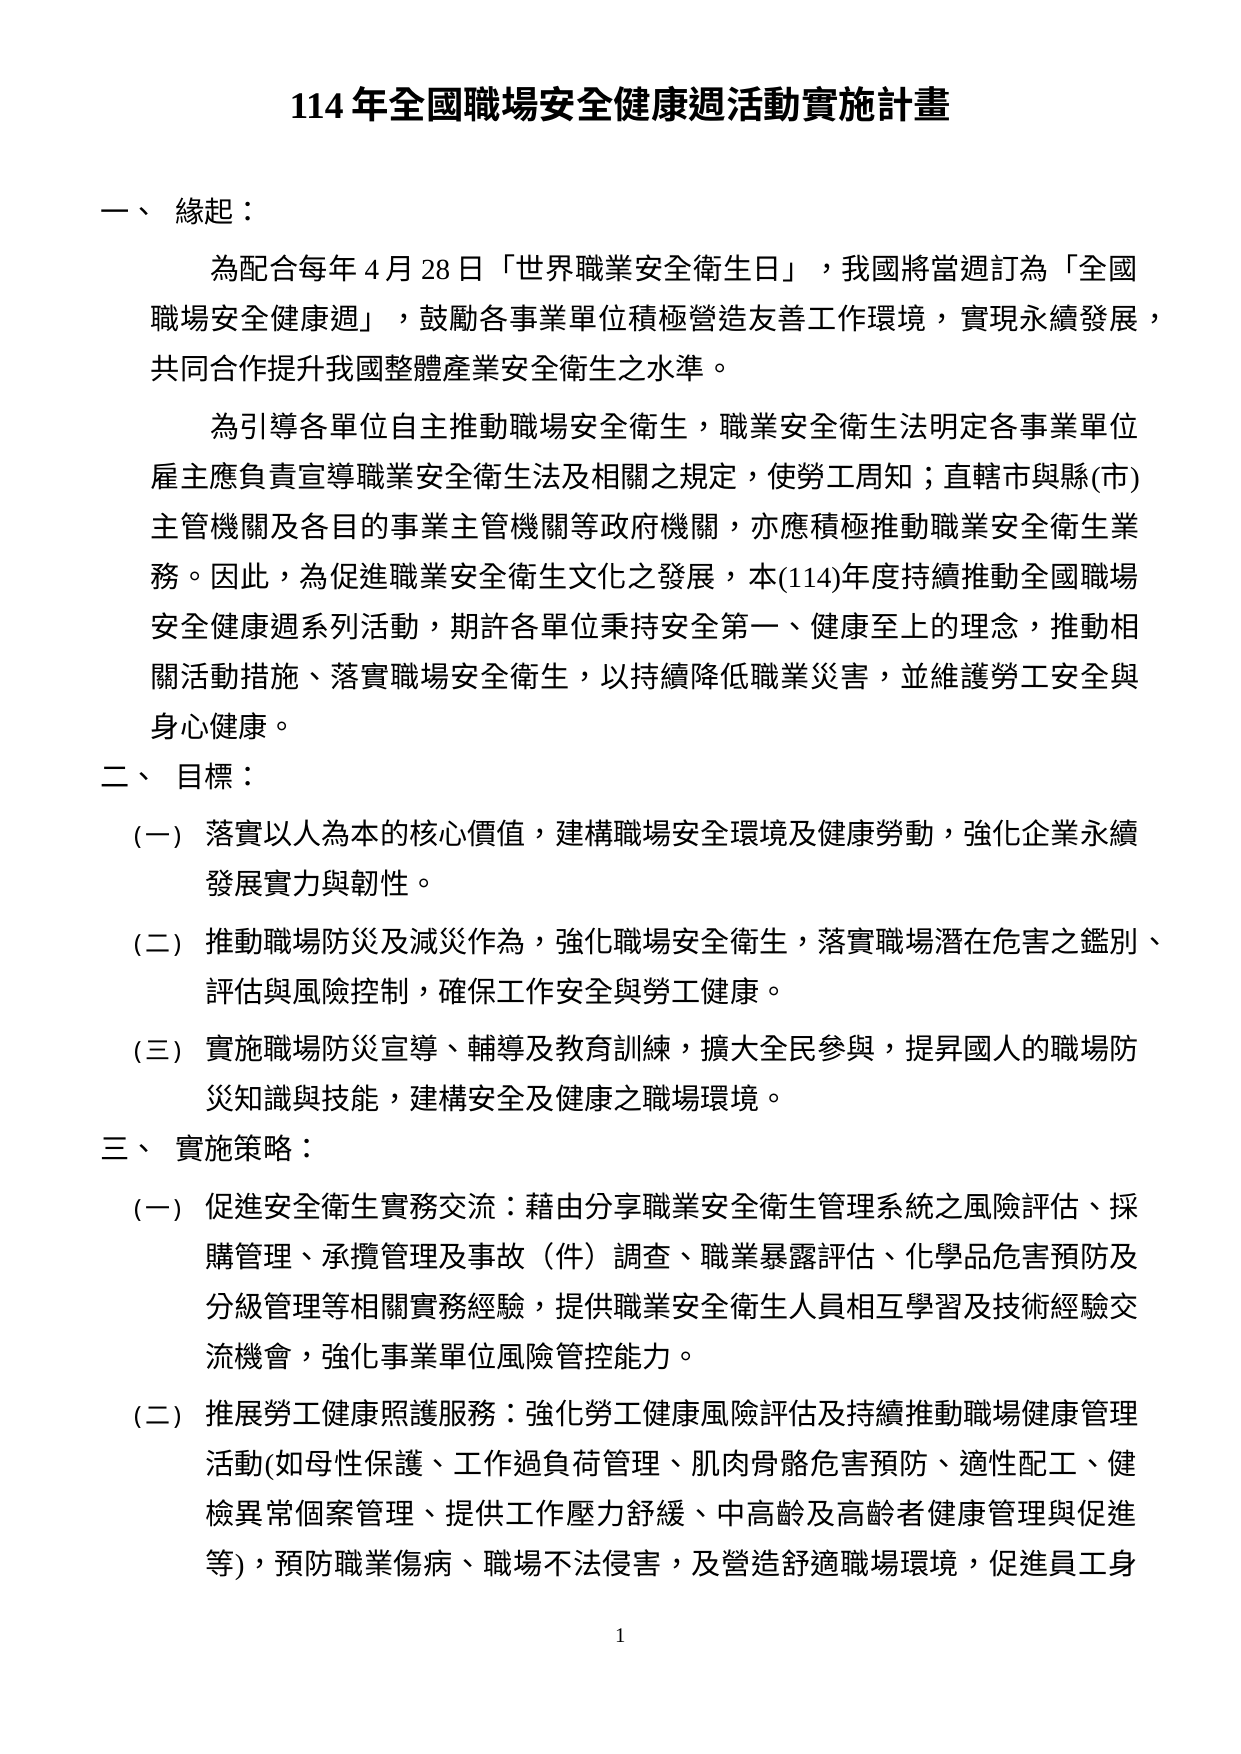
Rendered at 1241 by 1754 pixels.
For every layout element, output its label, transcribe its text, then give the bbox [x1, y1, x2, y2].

text 為配合每年4月28日「世界職業安全衛生日」，我國將當週訂為「全國職場安全健康週」，鼓勵各事業單位積極營造友善工作環境，實現永續發展，共同合作提升我國整體產業安全衛生之水準。 [151, 239, 1140, 389]
text 為引導各單位自主推動職場安全衛生，職業安全衛生法明定各事業單位雇主應負責宣導職業安全衛生法及相關之規定，使勞工周知；直轄市與縣(市)主管機關及各目的事業主管機關等政府機關，亦應積極推動職業安全衛生業務。因此，為促進職業安全衛生文化之發展，本(114)年度持續推動全國職場安全健康週系列活動，期許各單位秉持安全第一、健康至上的理念，推動相關活動措施、落實職場安全衛生，以持續降低職業災害，並維護勞工安全與身心健康。 [151, 397, 1140, 747]
list 實施策略： [100, 1119, 1140, 1169]
list 促進安全衛生實務交流：藉由分享職業安全衛生管理系統之風險評估、採購管理、承攬管理及事故（件）調查、職業暴露評估、化學品危害預防及分級管理等相關實務經驗，提供職業安全衛生人員相互學習及技術經驗交流機會，強化事業單位風險管控能力。 [130, 1177, 1140, 1377]
list 落實以人為本的核心價值，建構職場安全環境及健康勞動，強化企業永續發展實力與韌性。 [130, 804, 1140, 904]
list 緣起： [100, 182, 1140, 232]
list 目標： [100, 747, 1140, 797]
text 114年全國職場安全健康週活動實施計畫 [100, 75, 1140, 129]
list 實施職場防災宣導、輔導及教育訓練，擴大全民參與，提昇國人的職場防災知識與技能，建構安全及健康之職場環境。 [130, 1019, 1140, 1119]
list 推展勞工健康照護服務：強化勞工健康風險評估及持續推動職場健康管理活動(如母性保護、工作過負荷管理、肌肉骨骼危害預防、適性配工、健檢異常個案管理、提供工作壓力舒緩、中高齡及高齡者健康管理與促進等)，預防職業傷病、職場不法侵害，及營造舒適職場環境，促進員工身 [130, 1384, 1140, 1584]
list 推動職場防災及減災作為，強化職場安全衛生，落實職場潛在危害之鑑別、評估與風險控制，確保工作安全與勞工健康。 [130, 912, 1140, 1012]
